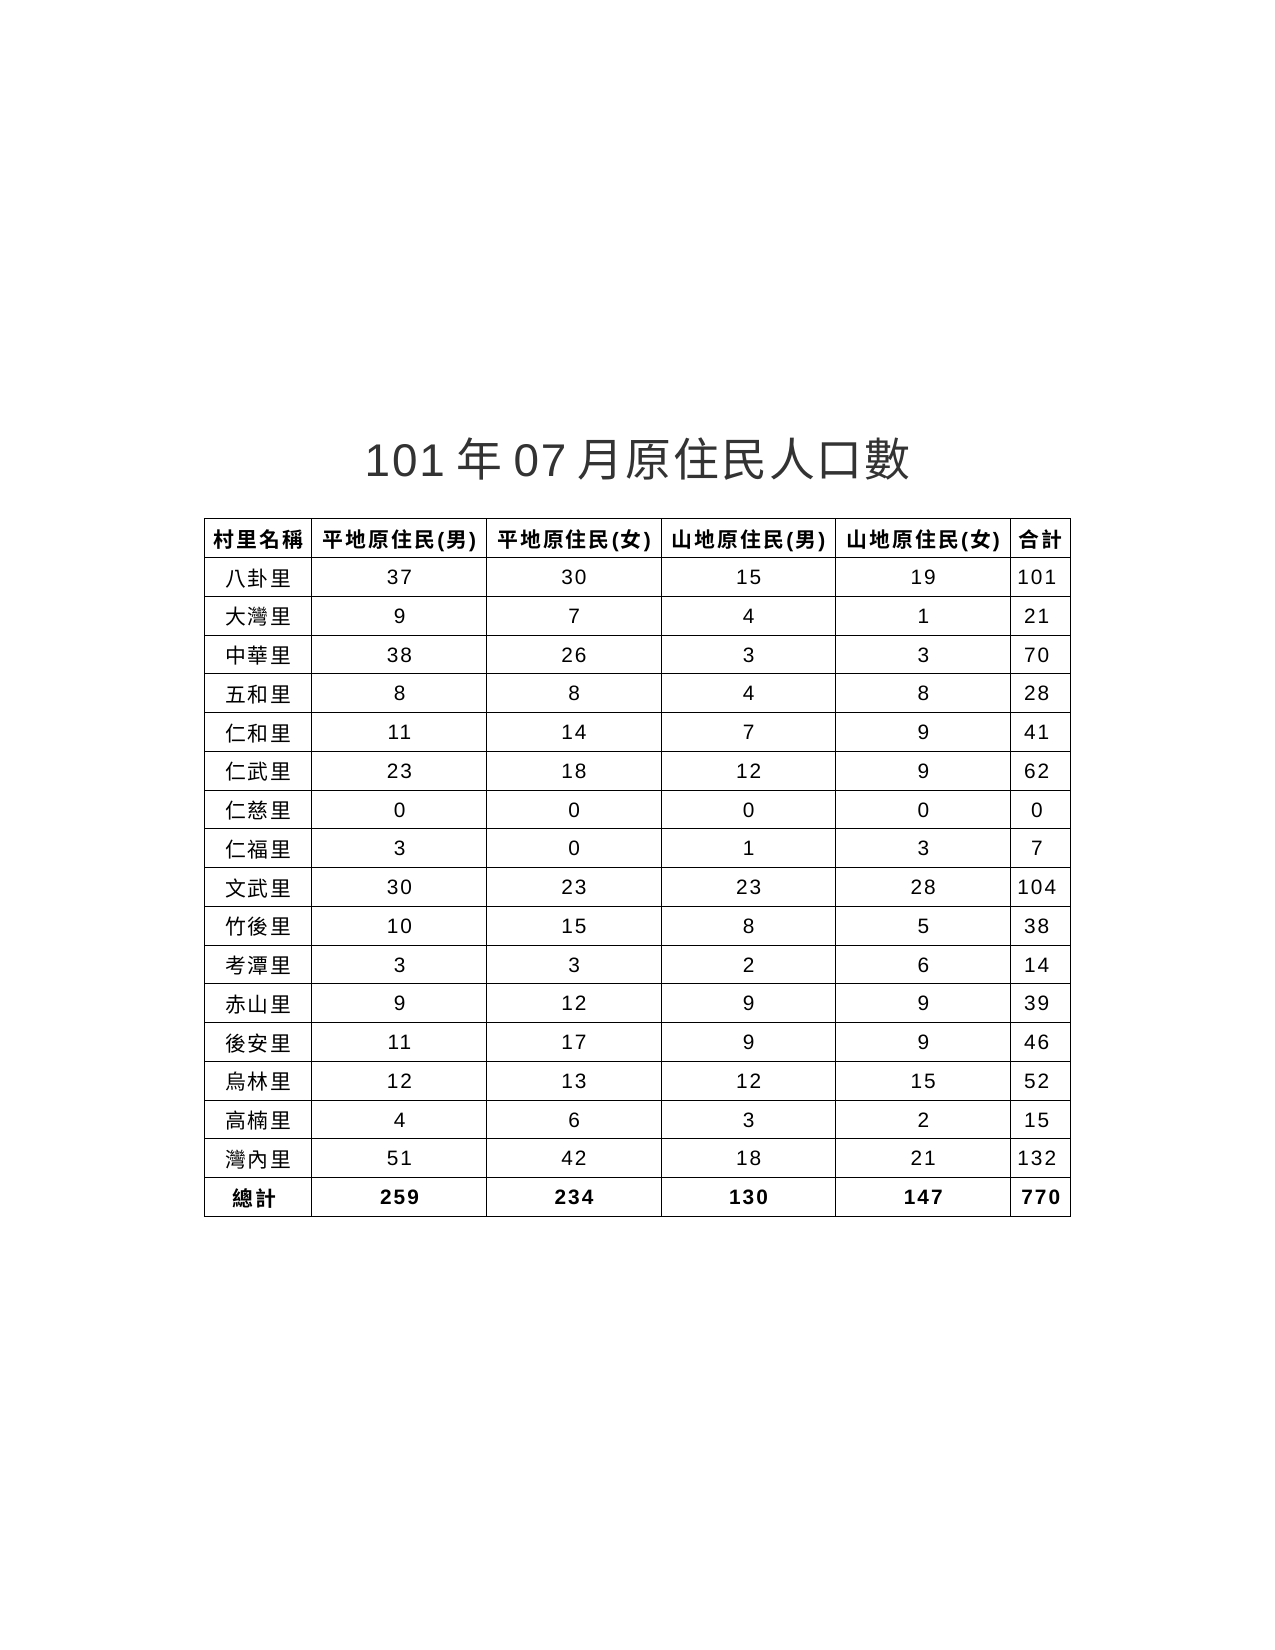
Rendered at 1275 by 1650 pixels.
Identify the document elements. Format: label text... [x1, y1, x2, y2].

table_cell 中華里 [205, 636, 311, 673]
table_cell 30 [312, 868, 486, 906]
table_cell 6 [487, 1101, 661, 1138]
table_cell 5 [836, 907, 1010, 944]
table_cell 仁武里 [205, 752, 311, 789]
table_cell 42 [487, 1139, 661, 1177]
table_header 村里名稱 [205, 519, 311, 557]
table_cell 0 [662, 791, 835, 828]
table_cell 12 [487, 984, 661, 1022]
table_cell 4 [662, 597, 835, 634]
table_cell 八卦里 [205, 558, 311, 596]
table_header [186, 150, 1089, 222]
table_cell 4 [662, 674, 835, 712]
table_cell 0 [1011, 791, 1070, 828]
table_cell 23 [312, 752, 486, 789]
table_cell 13 [487, 1062, 661, 1099]
table_cell 9 [662, 1023, 835, 1061]
table_cell 101 [1011, 558, 1070, 596]
table_cell 8 [836, 674, 1010, 712]
table_cell 234 [487, 1178, 661, 1216]
table_cell 3 [836, 829, 1010, 867]
table_cell 23 [662, 868, 835, 906]
table_cell 38 [1011, 907, 1070, 944]
table_cell 15 [662, 558, 835, 596]
table_cell 17 [487, 1023, 661, 1061]
table_cell 8 [312, 674, 486, 712]
table_cell 62 [1011, 752, 1070, 789]
table_cell 0 [836, 791, 1010, 828]
table_cell 烏林里 [205, 1062, 311, 1099]
table_cell 39 [1011, 984, 1070, 1022]
table_cell 9 [662, 984, 835, 1022]
table_header 平地原住民(女) [487, 519, 661, 557]
table_cell 3 [836, 636, 1010, 673]
table_cell 12 [312, 1062, 486, 1099]
table_cell 9 [836, 713, 1010, 751]
table_cell 14 [1011, 946, 1070, 983]
table_cell 0 [312, 791, 486, 828]
table_cell 1 [662, 829, 835, 867]
table_cell 3 [312, 946, 486, 983]
text 101年07月原住民人口數 [187, 423, 1087, 489]
table_header 合計 [1011, 519, 1070, 557]
table_header 山地原住民(男) [662, 519, 835, 557]
table_cell 21 [1011, 597, 1070, 634]
table_cell 21 [836, 1139, 1010, 1177]
table_cell 15 [836, 1062, 1010, 1099]
table_cell 104 [1011, 868, 1070, 906]
table_cell 赤山里 [205, 984, 311, 1022]
table_cell 12 [662, 752, 835, 789]
table_cell 46 [1011, 1023, 1070, 1061]
table_cell 文武里 [205, 868, 311, 906]
table_cell 仁慈里 [205, 791, 311, 828]
table_cell 五和里 [205, 674, 311, 712]
table_cell 7 [662, 713, 835, 751]
table_cell 3 [312, 829, 486, 867]
table_cell 10 [312, 907, 486, 944]
table_cell 3 [662, 636, 835, 673]
table_cell 11 [312, 713, 486, 751]
table_cell 259 [312, 1178, 486, 1216]
table_cell 30 [487, 558, 661, 596]
table_cell 130 [662, 1178, 835, 1216]
table_cell 38 [312, 636, 486, 673]
table_cell 9 [836, 984, 1010, 1022]
table_cell 70 [1011, 636, 1070, 673]
table_cell 11 [312, 1023, 486, 1061]
table_cell 0 [487, 791, 661, 828]
table_cell 8 [662, 907, 835, 944]
table_cell 132 [1011, 1139, 1070, 1177]
table_header 平地原住民(男) [312, 519, 486, 557]
table_cell 19 [836, 558, 1010, 596]
table_cell 15 [1011, 1101, 1070, 1138]
table_cell 3 [487, 946, 661, 983]
table_cell 2 [662, 946, 835, 983]
table_cell 後安里 [205, 1023, 311, 1061]
table_cell 28 [1011, 674, 1070, 712]
table_cell 12 [662, 1062, 835, 1099]
table_cell 52 [1011, 1062, 1070, 1099]
table_cell 15 [487, 907, 661, 944]
table_cell 14 [487, 713, 661, 751]
table_cell 18 [487, 752, 661, 789]
table_cell 147 [836, 1178, 1010, 1216]
table_cell 28 [836, 868, 1010, 906]
table_cell 6 [836, 946, 1010, 983]
table_cell 26 [487, 636, 661, 673]
table_cell 總計 [205, 1178, 311, 1216]
table_cell 23 [487, 868, 661, 906]
table_cell 770 [1011, 1178, 1070, 1216]
table_cell 3 [662, 1101, 835, 1138]
table_cell 1 [836, 597, 1010, 634]
table_cell 9 [836, 1023, 1010, 1061]
table_cell 竹後里 [205, 907, 311, 944]
table_cell 7 [487, 597, 661, 634]
table_cell 9 [836, 752, 1010, 789]
table_cell 18 [662, 1139, 835, 1177]
table_header [186, 518, 1089, 1481]
table_cell 7 [1011, 829, 1070, 867]
table_cell 高楠里 [205, 1101, 311, 1138]
table_cell 2 [836, 1101, 1010, 1138]
table_cell 8 [487, 674, 661, 712]
table_cell 41 [1011, 713, 1070, 751]
table_cell 考潭里 [205, 946, 311, 983]
table_header 山地原住民(女) [836, 519, 1010, 557]
table_cell 9 [312, 984, 486, 1022]
table_cell 0 [487, 829, 661, 867]
table_cell 灣內里 [205, 1139, 311, 1177]
table_cell 9 [312, 597, 486, 634]
table_cell 4 [312, 1101, 486, 1138]
table_cell 37 [312, 558, 486, 596]
table_cell 51 [312, 1139, 486, 1177]
table_cell 大灣里 [205, 597, 311, 634]
table_cell 仁福里 [205, 829, 311, 867]
table_cell 仁和里 [205, 713, 311, 751]
